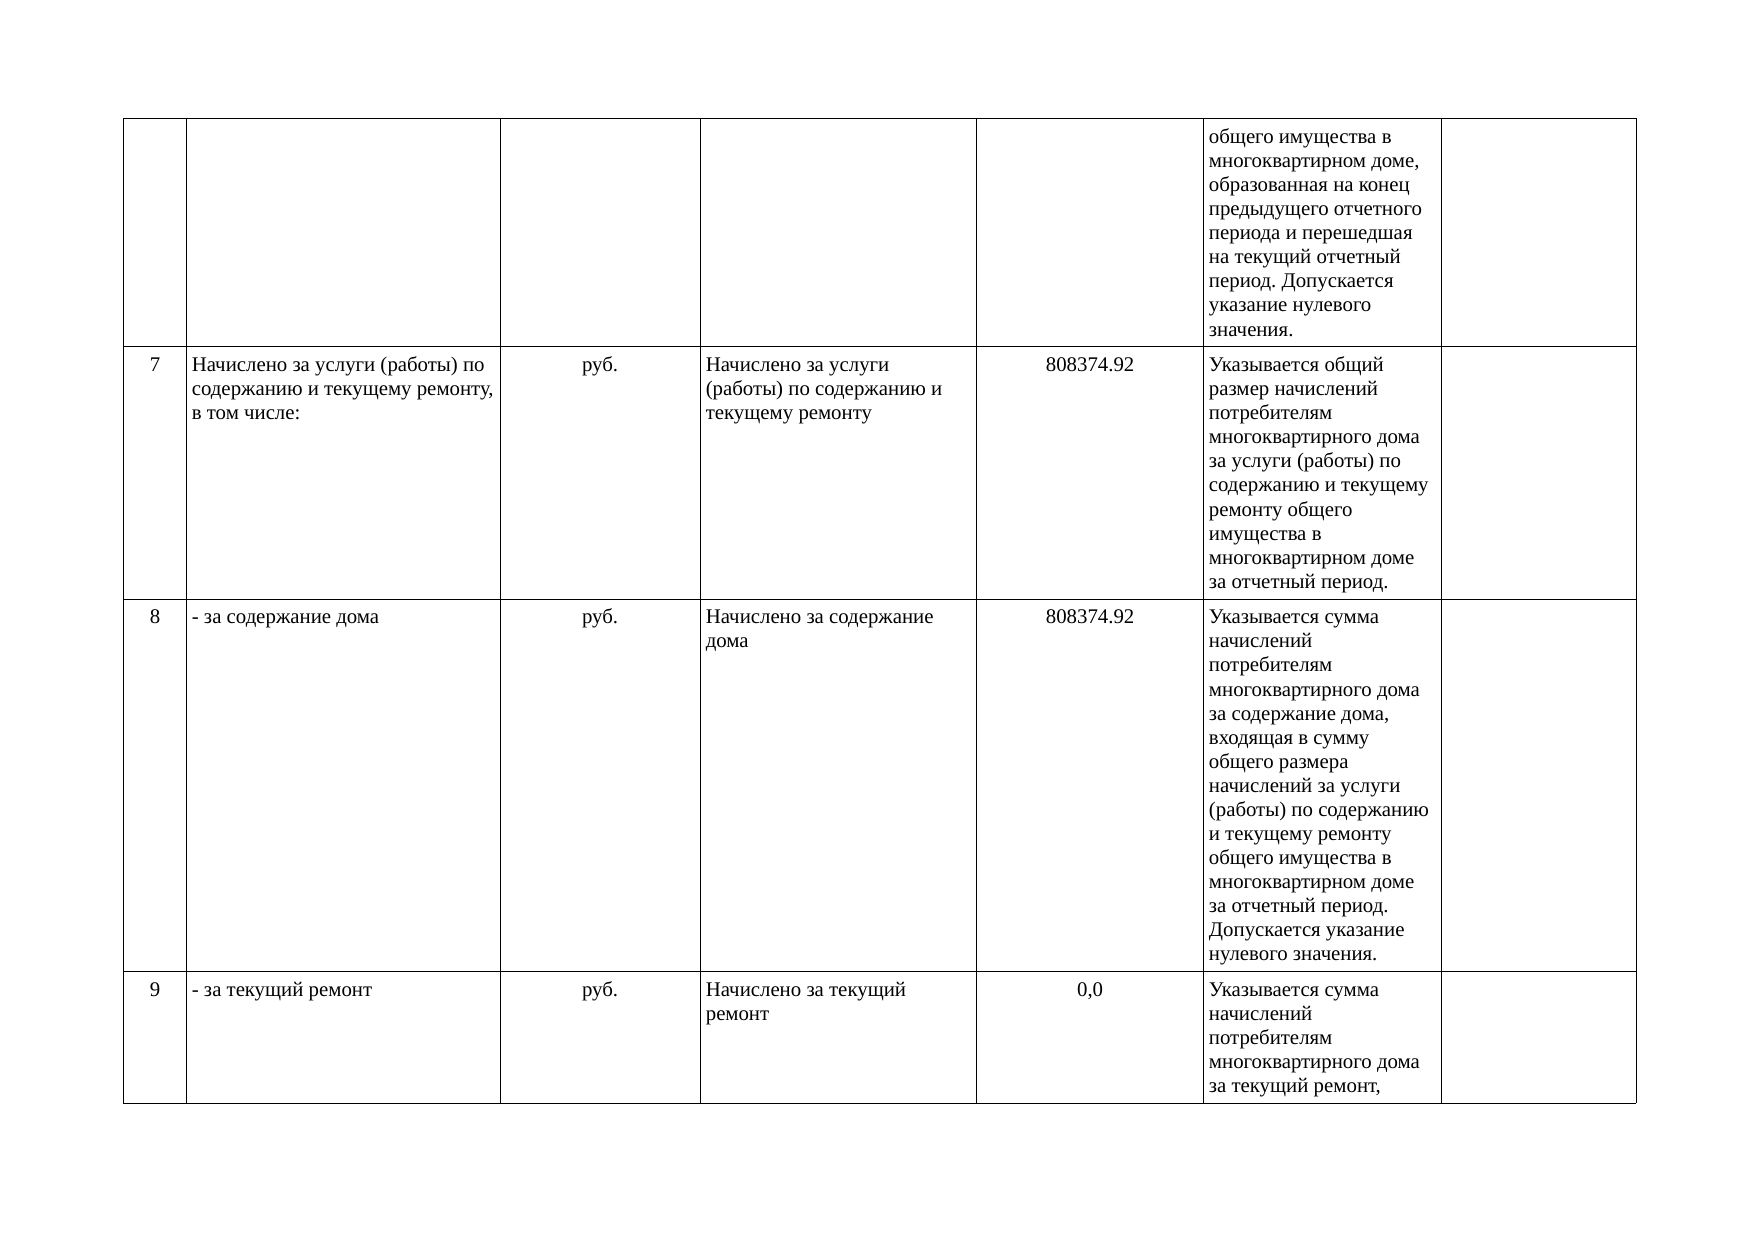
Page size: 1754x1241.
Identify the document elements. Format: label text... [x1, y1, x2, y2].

table_cell 8 [124, 600, 186, 971]
table_cell 808374,92 [977, 600, 1203, 971]
table_cell Указывается сумма начислений потребителям многоквартирного дома за содержание дома, входящая в сумму общего размера начислений за услуги (работы) по содержанию и текущему ремонту общего имущества в многоквартирном доме за отчетный период. Допускается указание нулевого значения. [1204, 600, 1441, 971]
table_cell - за текущий ремонт [187, 972, 500, 1103]
table_cell Начислено за услуги (работы) по содержанию и текущему ремонту, в том числе: [187, 347, 500, 598]
table_cell [1442, 119, 1636, 346]
table_cell Указывается сумма начислений потребителям многоквартирного дома за текущий ремонт, [1204, 972, 1441, 1103]
table_cell [124, 119, 186, 346]
table_cell [187, 119, 500, 346]
table_cell - за содержание дома [187, 600, 500, 971]
table_cell [1442, 972, 1636, 1103]
table_cell 808374,92 [977, 347, 1203, 598]
table_cell Начислено за текущий ремонт [701, 972, 976, 1103]
table_cell 0,0 [977, 972, 1203, 1103]
table_cell 7 [124, 347, 186, 598]
table_cell [1442, 600, 1636, 971]
table_cell [501, 119, 700, 346]
table_cell Начислено за содержание дома [701, 600, 976, 971]
table_cell Указывается общий размер начислений потребителям многоквартирного дома за услуги (работы) по содержанию и текущему ремонту общего имущества в многоквартирном доме за отчетный период. [1204, 347, 1441, 598]
table_cell руб. [501, 600, 700, 971]
table_cell 9 [124, 972, 186, 1103]
table_cell [701, 119, 976, 346]
table_cell руб. [501, 972, 700, 1103]
table_cell общего имущества в многоквартирном доме, образованная на конец предыдущего отчетного периода и перешедшая на текущий отчетный период. Допускается указание нулевого значения. [1204, 119, 1441, 346]
table_cell Начислено за услуги (работы) по содержанию и текущему ремонту [701, 347, 976, 598]
table_cell [1442, 347, 1636, 598]
table_cell руб. [501, 347, 700, 598]
table_cell 85407,07 [977, 119, 1203, 346]
